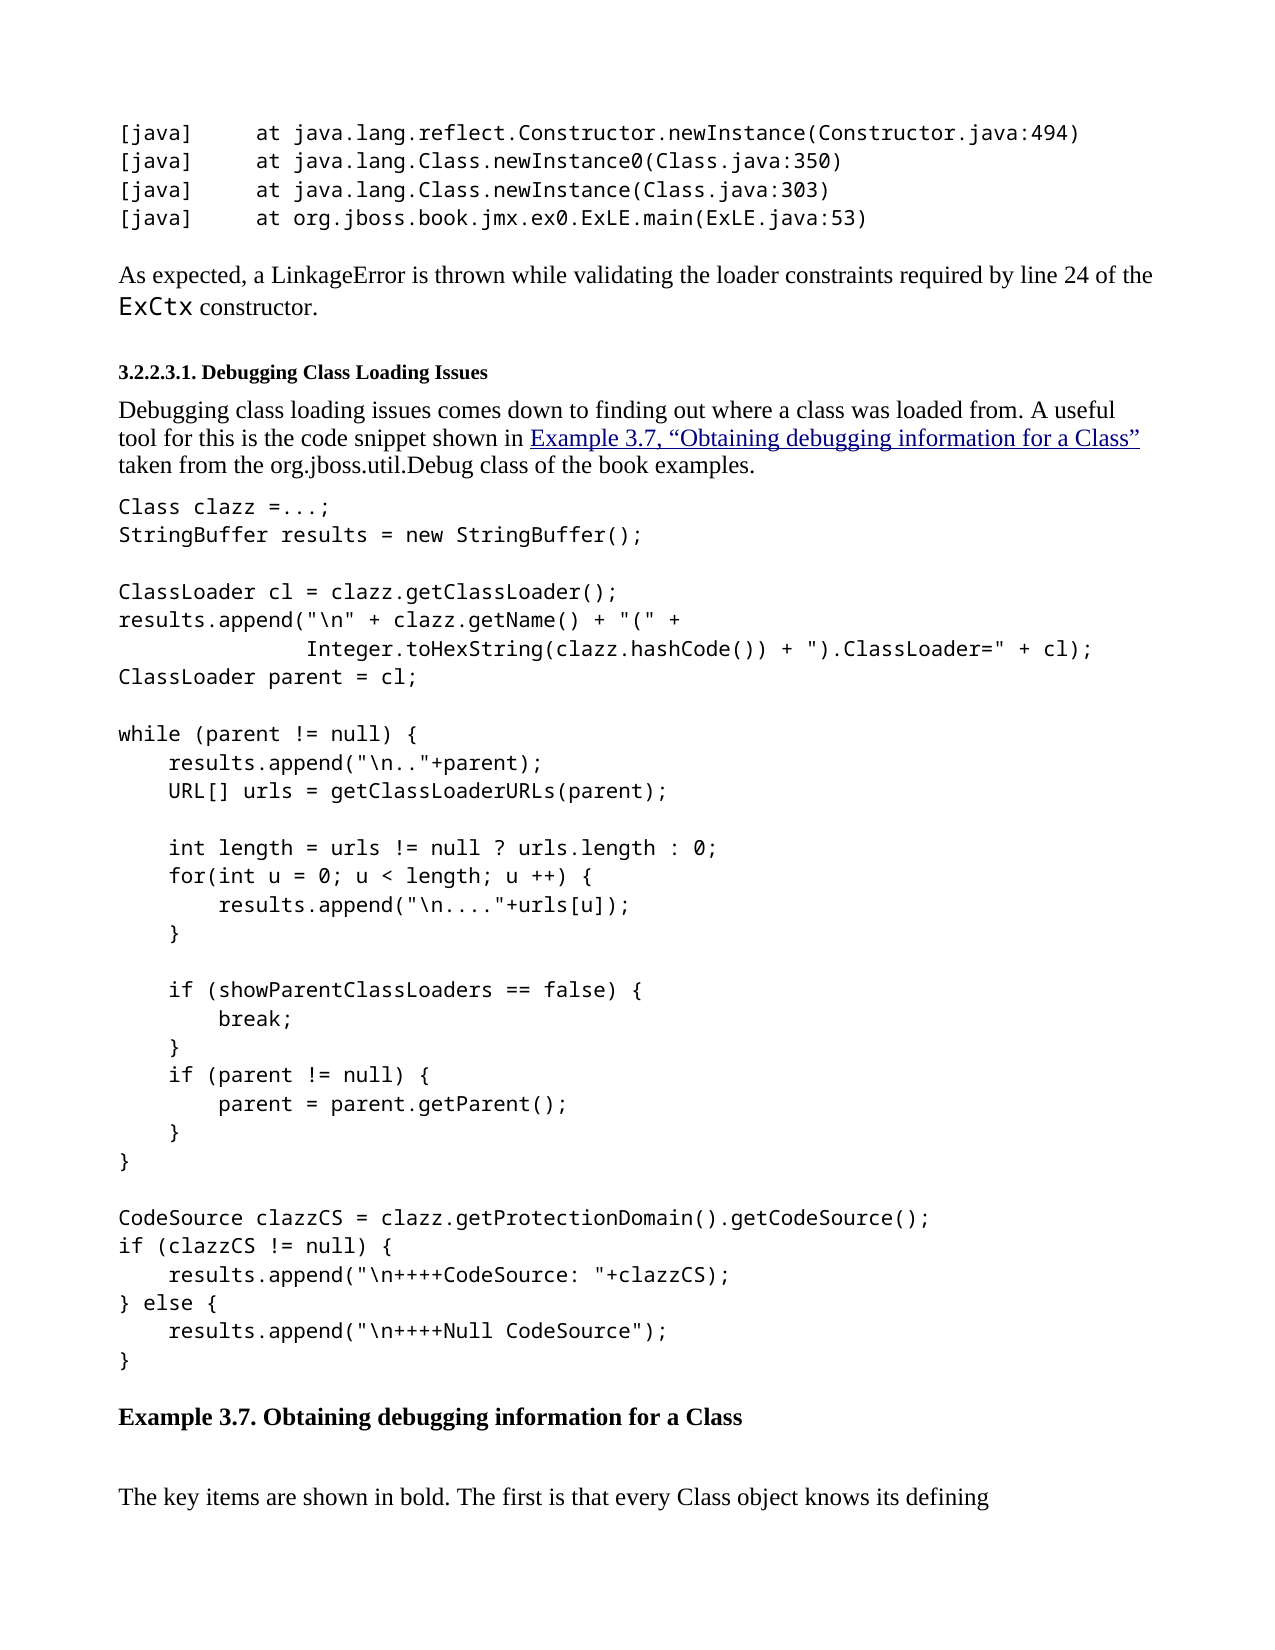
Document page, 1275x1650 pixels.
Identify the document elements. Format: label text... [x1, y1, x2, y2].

text break; [118, 1004, 1157, 1032]
text Integer.toHexString(clazz.hashCode()) + ").ClassLoader=" + cl); [118, 634, 1157, 662]
text results.append("\n" + clazz.getName() + "(" + [118, 606, 1157, 634]
text StringBuffer results = new StringBuffer(); [118, 520, 1157, 549]
text } [118, 918, 1157, 947]
text results.append("\n++++CodeSource: "+clazzCS); [118, 1260, 1157, 1288]
text if (showParentClassLoaders == false) { [118, 975, 1157, 1004]
text results.append("\n.."+parent); [118, 748, 1157, 776]
text if (clazzCS != null) { [118, 1231, 1157, 1260]
text Class clazz =...; [118, 492, 1157, 520]
text } [118, 1032, 1157, 1061]
text parent = parent.getParent(); [118, 1089, 1157, 1117]
text ClassLoader parent = cl; [118, 662, 1157, 691]
subtitle 3.2.2.3.1. Debugging Class Loading Issues [118, 361, 1157, 384]
text if (parent != null) { [118, 1061, 1157, 1089]
text [java] at java.lang.Class.newInstance(Class.java:303) [118, 175, 1157, 203]
text Debugging class loading issues comes down to finding out where a class was loaded from. A useful tool for this is the code snippet shown in Example 3.7, “Obtaining debugging information for a Class” taken from the org.jboss.util.Debug class of the book examples. [118, 396, 1157, 479]
text ClassLoader cl = clazz.getClassLoader(); [118, 577, 1157, 606]
text int length = urls != null ? urls.length : 0; [118, 833, 1157, 862]
text results.append("\n++++Null CodeSource"); [118, 1317, 1157, 1345]
text As expected, a LinkageError is thrown while validating the loader constraints required by line 24 of the ExCtx constructor. [118, 261, 1157, 323]
text [java] at org.jboss.book.jmx.ex0.ExLE.main(ExLE.java:53) [118, 203, 1157, 232]
text CodeSource clazzCS = clazz.getProtectionDomain().getCodeSource(); [118, 1203, 1157, 1231]
text [java] at java.lang.Class.newInstance0(Class.java:350) [118, 147, 1157, 175]
text results.append("\n...."+urls[u]); [118, 890, 1157, 918]
text Example 3.7. Obtaining debugging information for a Class [118, 1403, 1157, 1431]
text for(int u = 0; u < length; u ++) { [118, 862, 1157, 890]
text URL[] urls = getClassLoaderURLs(parent); [118, 776, 1157, 805]
text } else { [118, 1288, 1157, 1317]
text while (parent != null) { [118, 719, 1157, 748]
text } [118, 1345, 1157, 1373]
text } [118, 1146, 1157, 1174]
text } [118, 1117, 1157, 1146]
text The key items are shown in bold. The first is that every Class object knows its defining [118, 1483, 1157, 1511]
text [java] at java.lang.reflect.Constructor.newInstance(Constructor.java:494) [118, 118, 1157, 147]
